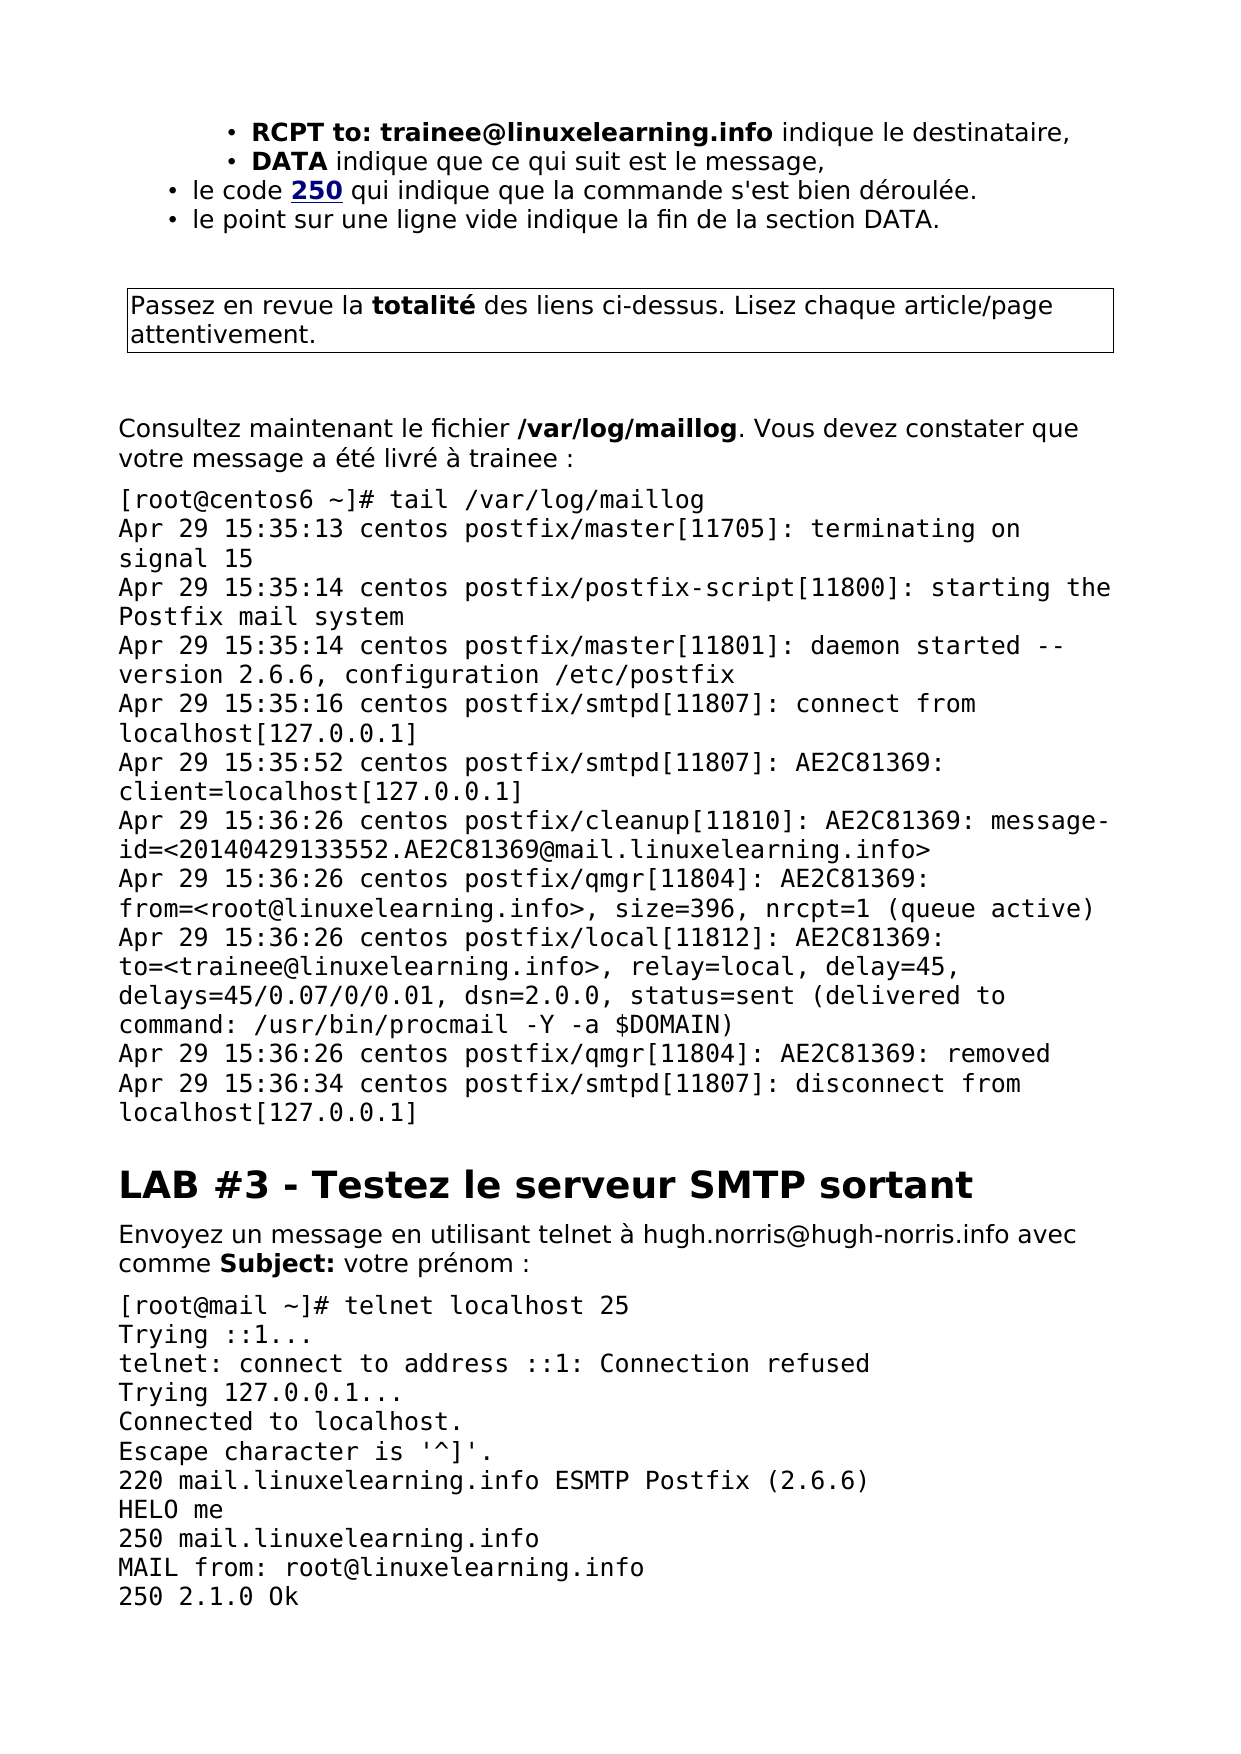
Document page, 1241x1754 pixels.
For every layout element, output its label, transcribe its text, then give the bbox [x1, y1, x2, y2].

list DATA indique que ce qui suit est le message, [236, 147, 1122, 176]
text [root@mail ~]# telnet localhost 25 Trying ::1... telnet: connect to address ::1: Connection refused Trying 127.0.0.1... Connected to localhost. Escape character is '^]'. 220 mail.linuxelearning.info ESMTP Postfix (2.6.6) HELO me 250 mail.linuxelearning.info MAIL from: root@linuxelearning.info 250 2.1.0 Ok [118, 1291, 1122, 1612]
subtitle LAB #3 - Testez le serveur SMTP sortant [118, 1164, 1122, 1208]
text [root@centos6 ~]# tail /var/log/maillog Apr 29 15:35:13 centos postfix/master[11705]: terminating on signal 15 Apr 29 15:35:14 centos postfix/postfix-script[11800]: starting the Postfix mail system Apr 29 15:35:14 centos postfix/master[11801]: daemon started -- version 2.6.6, configuration /etc/postfix Apr 29 15:35:16 centos postfix/smtpd[11807]: connect from localhost[127.0.0.1] Apr 29 15:35:52 centos postfix/smtpd[11807]: AE2C81369: client=localhost[127.0.0.1] Apr 29 15:36:26 centos postfix/cleanup[11810]: AE2C81369: message-id=<20140429133552.AE2C81369@mail.linuxelearning.info> Apr 29 15:36:26 centos postfix/qmgr[11804]: AE2C81369: from=<root@linuxelearning.info>, size=396, nrcpt=1 (queue active) Apr 29 15:36:26 centos postfix/local[11812]: AE2C81369: to=<trainee@linuxelearning.info>, relay=local, delay=45, delays=45/0.07/0/0.01, dsn=2.0.0, status=sent (delivered to command: /usr/bin/procmail -Y -a $DOMAIN) Apr 29 15:36:26 centos postfix/qmgr[11804]: AE2C81369: removed Apr 29 15:36:34 centos postfix/smtpd[11807]: disconnect from localhost[127.0.0.1] [118, 486, 1122, 1127]
list RCPT to: trainee@linuxelearning.info indique le destinataire, [236, 118, 1122, 147]
list le point sur une ligne vide indique la fin de la section DATA. [177, 206, 1122, 235]
list le code 250 qui indique que la commande s'est bien déroulée. [177, 176, 1122, 206]
table_header Passez en revue la totalité des liens ci-dessus. Lisez chaque article/page attentivement. [128, 289, 1113, 352]
text Consultez maintenant le fichier /var/log/maillog. Vous devez constater que votre message a été livré à trainee : [118, 415, 1122, 473]
text Envoyez un message en utilisant telnet à hugh.norris@hugh-norris.info avec comme Subject: votre prénom : [118, 1220, 1122, 1278]
